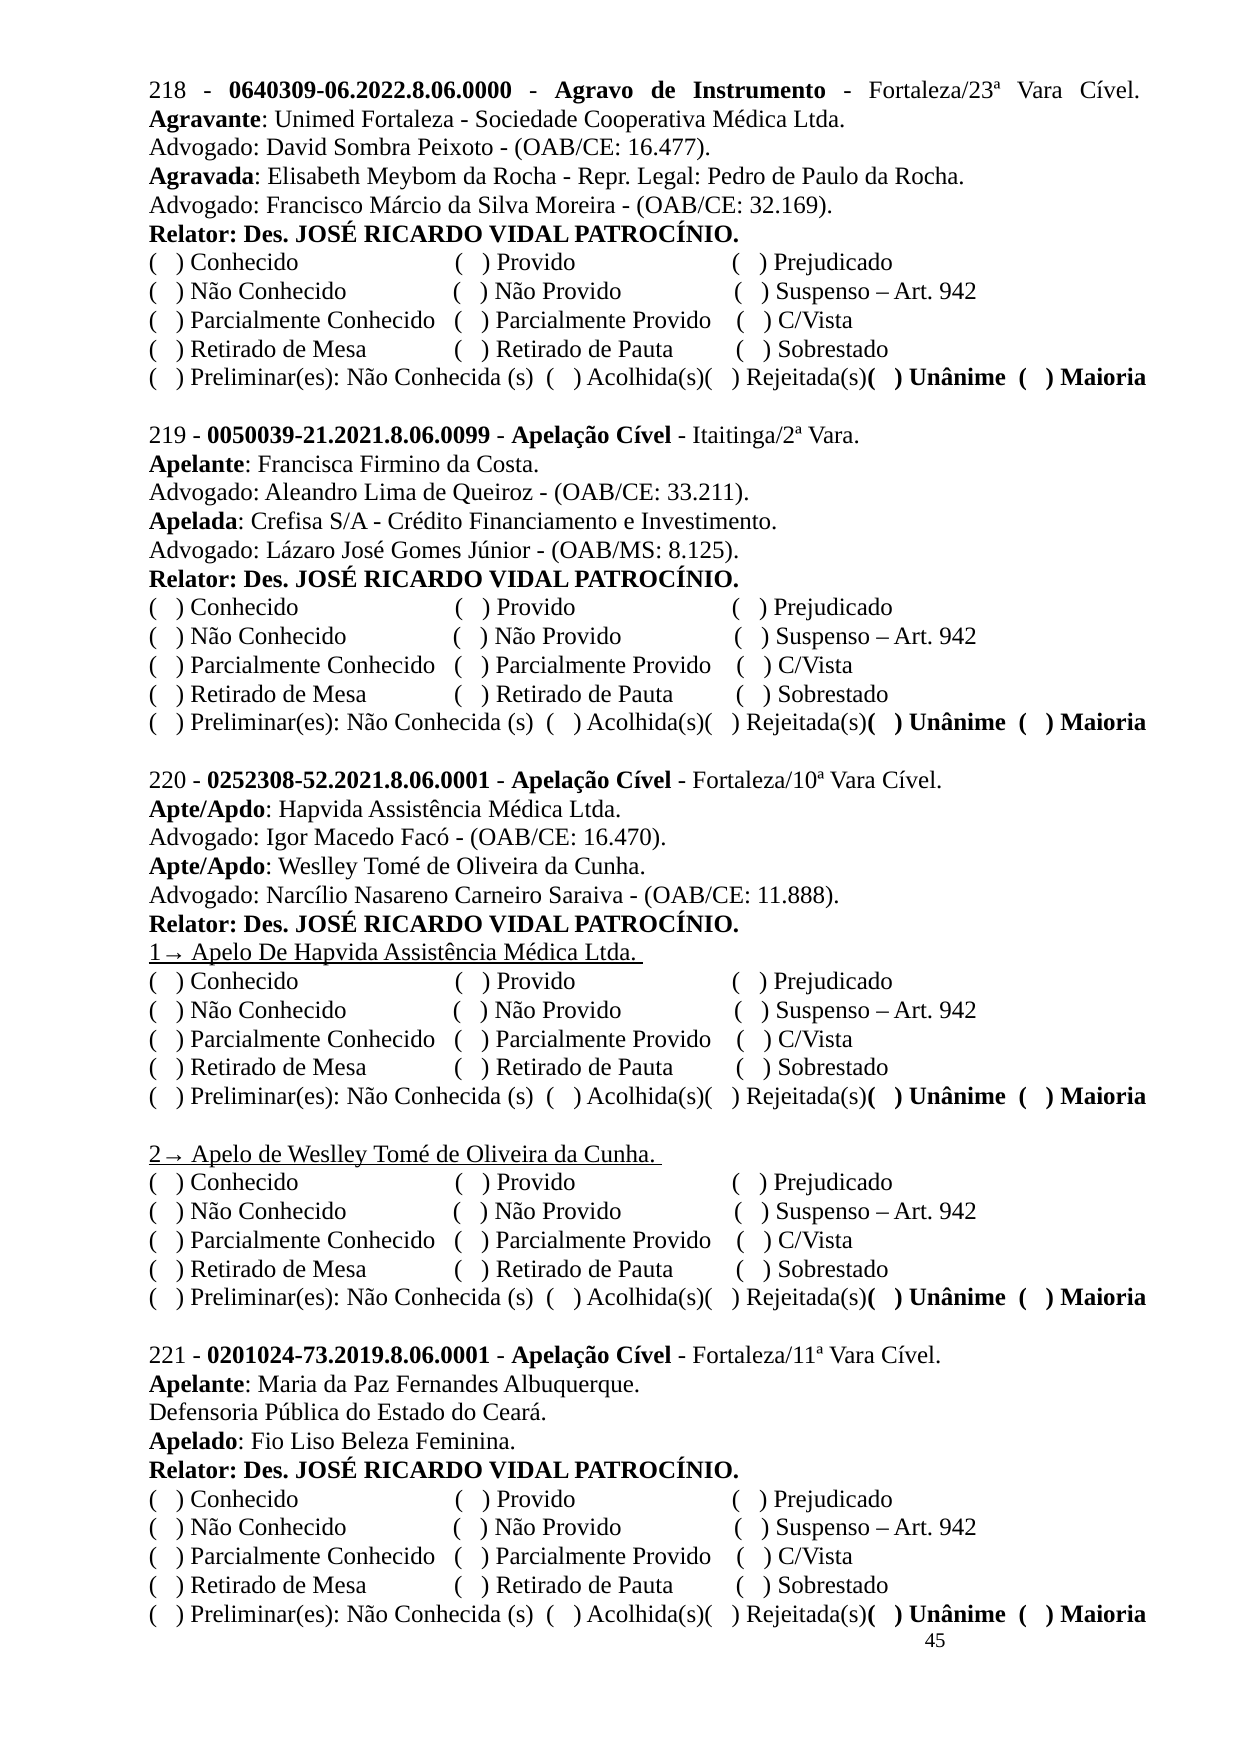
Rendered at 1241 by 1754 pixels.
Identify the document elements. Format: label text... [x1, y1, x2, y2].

text 2→ Apelo de Weslley Tomé de Oliveira da Cunha. [148, 1139, 1141, 1167]
text Advogado: David Sombra Peixoto - (OAB/CE: 16.477). [148, 132, 1141, 161]
text ( ) Preliminar(es): Não Conhecida (s) ( ) Acolhida(s)( ) Rejeitada(s)( ) Unânime ( ) Maioria [148, 362, 1158, 391]
text ( ) Preliminar(es): Não Conhecida (s) ( ) Acolhida(s)( ) Rejeitada(s)( ) Unânime ( ) Maioria [148, 707, 1158, 736]
text ( ) Conhecido ( ) Provido ( ) Prejudicado [148, 1484, 1141, 1512]
text Apelante: Maria da Paz Fernandes Albuquerque. [148, 1369, 1141, 1397]
text Advogado: Igor Macedo Facó - (OAB/CE: 16.470). [148, 822, 1141, 851]
text Relator: Des. JOSÉ RICARDO VIDAL PATROCÍNIO. [148, 564, 1141, 592]
text Advogado: Francisco Márcio da Silva Moreira - (OAB/CE: 32.169). [148, 190, 1141, 219]
text ( ) Parcialmente Conhecido ( ) Parcialmente Provido ( ) C/Vista [148, 305, 1158, 334]
text ( ) Retirado de Mesa ( ) Retirado de Pauta ( ) Sobrestado [148, 1052, 1158, 1081]
text Apelante: Francisca Firmino da Costa. [148, 449, 1141, 477]
text Advogado: Lázaro José Gomes Júnior - (OAB/MS: 8.125). [148, 535, 1141, 564]
text ( ) Parcialmente Conhecido ( ) Parcialmente Provido ( ) C/Vista [148, 1024, 1158, 1052]
text Advogado: Aleandro Lima de Queiroz - (OAB/CE: 33.211). [148, 477, 1141, 506]
text Advogado: Narcílio Nasareno Carneiro Saraiva - (OAB/CE: 11.888). [148, 880, 1141, 909]
text ( ) Não Conhecido ( ) Não Provido ( ) Suspenso – Art. 942 [148, 1512, 1158, 1541]
text Agravada: Elisabeth Meybom da Rocha - Repr. Legal: Pedro de Paulo da Rocha. [148, 161, 1141, 190]
text Defensoria Pública do Estado do Ceará. [148, 1397, 1141, 1426]
text 219 - 0050039-21.2021.8.06.0099 - Apelação Cível - Itaitinga/2ª Vara. [148, 420, 1141, 449]
text ( ) Conhecido ( ) Provido ( ) Prejudicado [148, 247, 1141, 276]
text ( ) Não Conhecido ( ) Não Provido ( ) Suspenso – Art. 942 [148, 1196, 1158, 1225]
text ( ) Não Conhecido ( ) Não Provido ( ) Suspenso – Art. 942 [148, 276, 1158, 305]
text ( ) Retirado de Mesa ( ) Retirado de Pauta ( ) Sobrestado [148, 1254, 1158, 1282]
text 221 - 0201024-73.2019.8.06.0001 - Apelação Cível - Fortaleza/11ª Vara Cível. [148, 1340, 1141, 1369]
text ( ) Parcialmente Conhecido ( ) Parcialmente Provido ( ) C/Vista [148, 650, 1158, 679]
text ( ) Não Conhecido ( ) Não Provido ( ) Suspenso – Art. 942 [148, 621, 1158, 650]
text ( ) Retirado de Mesa ( ) Retirado de Pauta ( ) Sobrestado [148, 679, 1158, 707]
text Relator: Des. JOSÉ RICARDO VIDAL PATROCÍNIO. [148, 219, 1141, 247]
text Apelada: Crefisa S/A - Crédito Financiamento e Investimento. [148, 506, 1141, 535]
text Relator: Des. JOSÉ RICARDO VIDAL PATROCÍNIO. [148, 1455, 1141, 1484]
text 218 - 0640309-06.2022.8.06.0000 - Agravo de Instrumento - Fortaleza/23ª Vara Cível. Agravante: Unimed Fortaleza - Sociedade Cooperativa Médica Ltda. [148, 75, 1141, 132]
text Relator: Des. JOSÉ RICARDO VIDAL PATROCÍNIO. [148, 909, 1141, 937]
text ( ) Preliminar(es): Não Conhecida (s) ( ) Acolhida(s)( ) Rejeitada(s)( ) Unânime ( ) Maioria [148, 1081, 1158, 1110]
text ( ) Conhecido ( ) Provido ( ) Prejudicado [148, 1167, 1141, 1196]
text ( ) Retirado de Mesa ( ) Retirado de Pauta ( ) Sobrestado [148, 334, 1158, 362]
text Apte/Apdo: Hapvida Assistência Médica Ltda. [148, 794, 1141, 822]
text Apelado: Fio Liso Beleza Feminina. [148, 1426, 1141, 1455]
text ( ) Preliminar(es): Não Conhecida (s) ( ) Acolhida(s)( ) Rejeitada(s)( ) Unânime ( ) Maioria [148, 1282, 1158, 1311]
text ( ) Não Conhecido ( ) Não Provido ( ) Suspenso – Art. 942 [148, 995, 1158, 1024]
text ( ) Parcialmente Conhecido ( ) Parcialmente Provido ( ) C/Vista [148, 1225, 1158, 1254]
text ( ) Preliminar(es): Não Conhecida (s) ( ) Acolhida(s)( ) Rejeitada(s)( ) Unânime ( ) Maioria [148, 1599, 1158, 1627]
text ( ) Retirado de Mesa ( ) Retirado de Pauta ( ) Sobrestado [148, 1570, 1158, 1599]
text ( ) Conhecido ( ) Provido ( ) Prejudicado [148, 966, 1141, 995]
text 1→ Apelo De Hapvida Assistência Médica Ltda. [148, 937, 1141, 966]
text ( ) Conhecido ( ) Provido ( ) Prejudicado [148, 592, 1141, 621]
text ( ) Parcialmente Conhecido ( ) Parcialmente Provido ( ) C/Vista [148, 1541, 1158, 1570]
text Apte/Apdo: Weslley Tomé de Oliveira da Cunha. [148, 851, 1141, 880]
text 220 - 0252308-52.2021.8.06.0001 - Apelação Cível - Fortaleza/10ª Vara Cível. [148, 765, 1141, 794]
